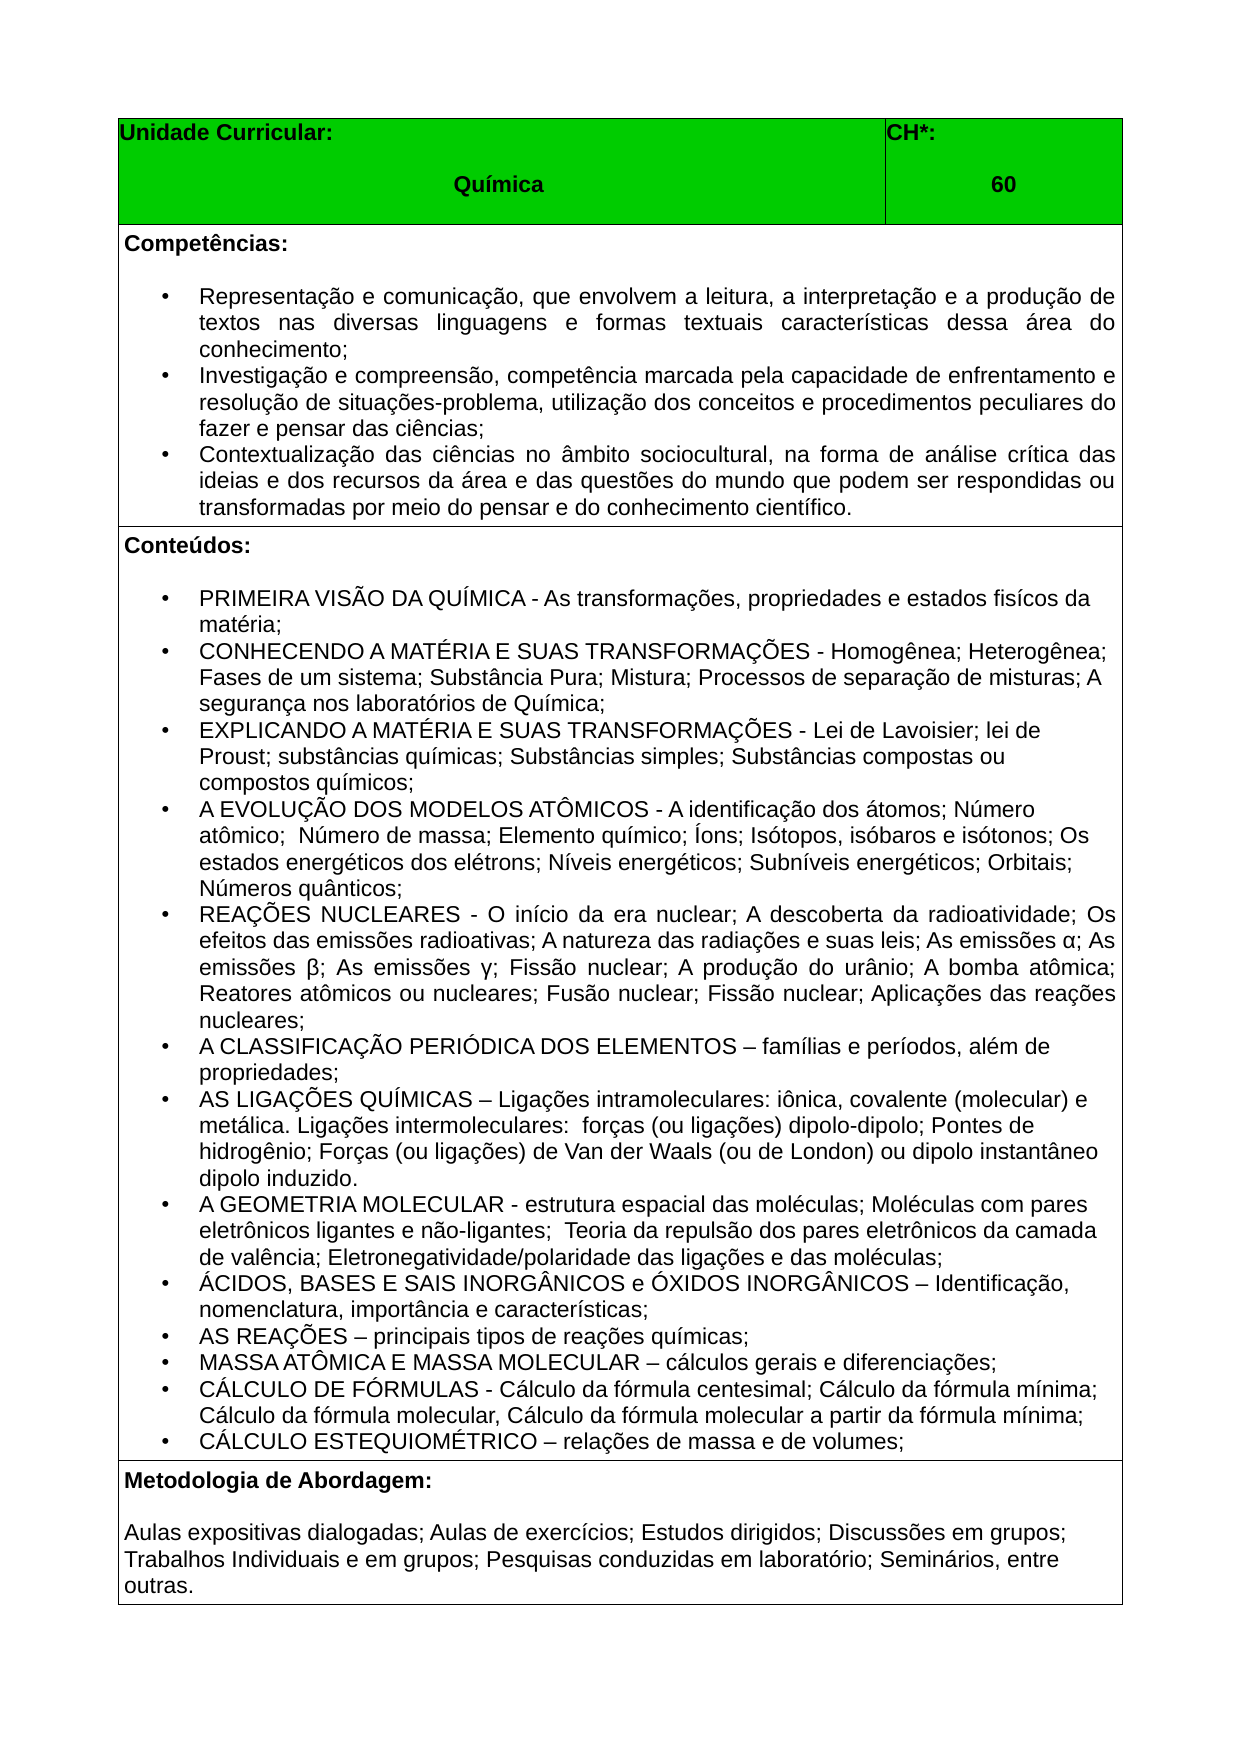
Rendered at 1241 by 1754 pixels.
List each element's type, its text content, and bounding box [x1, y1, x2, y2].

table_cell Competências: Representação e comunicação, que envolvem a leitura, a interpretação e a produção de textos nas diversas linguagens e formas textuais características dessa área do conhecimento; Investigação e compreensão, competência marcada pela capacidade de enfrentamento e resolução de situações-problema, utilização dos conceitos e procedimentos peculiares do fazer e pensar das ciências; Contextualização das ciências no âmbito sociocultural, na forma de análise crítica das ideias e dos recursos da área e das questões do mundo que podem ser respondidas ou transformadas por meio do pensar e do conhecimento científico. [119, 225, 1122, 526]
table_cell Metodologia de Abordagem: Aulas expositivas dialogadas; Aulas de exercícios; Estudos dirigidos; Discussões em grupos; Trabalhos Individuais e em grupos; Pesquisas conduzidas em laboratório; Seminários, entre outras. [119, 1461, 1122, 1604]
table_header Unidade Curricular: Química [119, 119, 885, 224]
table_cell Conteúdos: PRIMEIRA VISÃO DA QUÍMICA - As transformações, propriedades e estados fisícos da matéria; CONHECENDO A MATÉRIA E SUAS TRANSFORMAÇÕES - Homogênea; Heterogênea; Fases de um sistema; Substância Pura; Mistura; Processos de separação de misturas; A segurança nos laboratórios de Química; EXPLICANDO A MATÉRIA E SUAS TRANSFORMAÇÕES - Lei de Lavoisier; lei de Proust; substâncias químicas; Substâncias simples; Substâncias compostas ou compostos químicos; A EVOLUÇÃO DOS MODELOS ATÔMICOS - A identificação dos átomos; Número atômico; Número de massa; Elemento químico; Íons; Isótopos, isóbaros e isótonos; Os estados energéticos dos elétrons; Níveis energéticos; Subníveis energéticos; Orbitais; Números quânticos; REAÇÕES NUCLEARES - O início da era nuclear; A descoberta da radioatividade; Os efeitos das emissões radioativas; A natureza das radiações e suas leis; As emissões α; As emissões β; As emissões γ; Fissão nuclear; A produção do urânio; A bomba atômica; Reatores atômicos ou nucleares; Fusão nuclear; Fissão nuclear; Aplicações das reações nucleares; A CLASSIFICAÇÃO PERIÓDICA DOS ELEMENTOS – famílias e períodos, além de propriedades; AS LIGAÇÕES QUÍMICAS – Ligações intramoleculares: iônica, covalente (molecular) e metálica. Ligações intermoleculares: forças (ou ligações) dipolo-dipolo; Pontes de hidrogênio; Forças (ou ligações) de Van der Waals (ou de London) ou dipolo instantâneo dipolo induzido. A GEOMETRIA MOLECULAR - estrutura espacial das moléculas; Moléculas com pares eletrônicos ligantes e não-ligantes; Teoria da repulsão dos pares eletrônicos da camada de valência; Eletronegatividade/polaridade das ligações e das moléculas; ÁCIDOS, BASES E SAIS INORGÂNICOS e ÓXIDOS INORGÂNICOS – Identificação, nomenclatura, importância e características; AS REAÇÕES – principais tipos de reações químicas; MASSA ATÔMICA E MASSA MOLECULAR – cálculos gerais e diferenciações; CÁLCULO DE FÓRMULAS - Cálculo da fórmula centesimal; Cálculo da fórmula mínima; Cálculo da fórmula molecular, Cálculo da fórmula molecular a partir da fórmula mínima; CÁLCULO ESTEQUIOMÉTRICO – relações de massa e de volumes; [119, 527, 1122, 1460]
table_header CH*: 60 [886, 119, 1122, 224]
